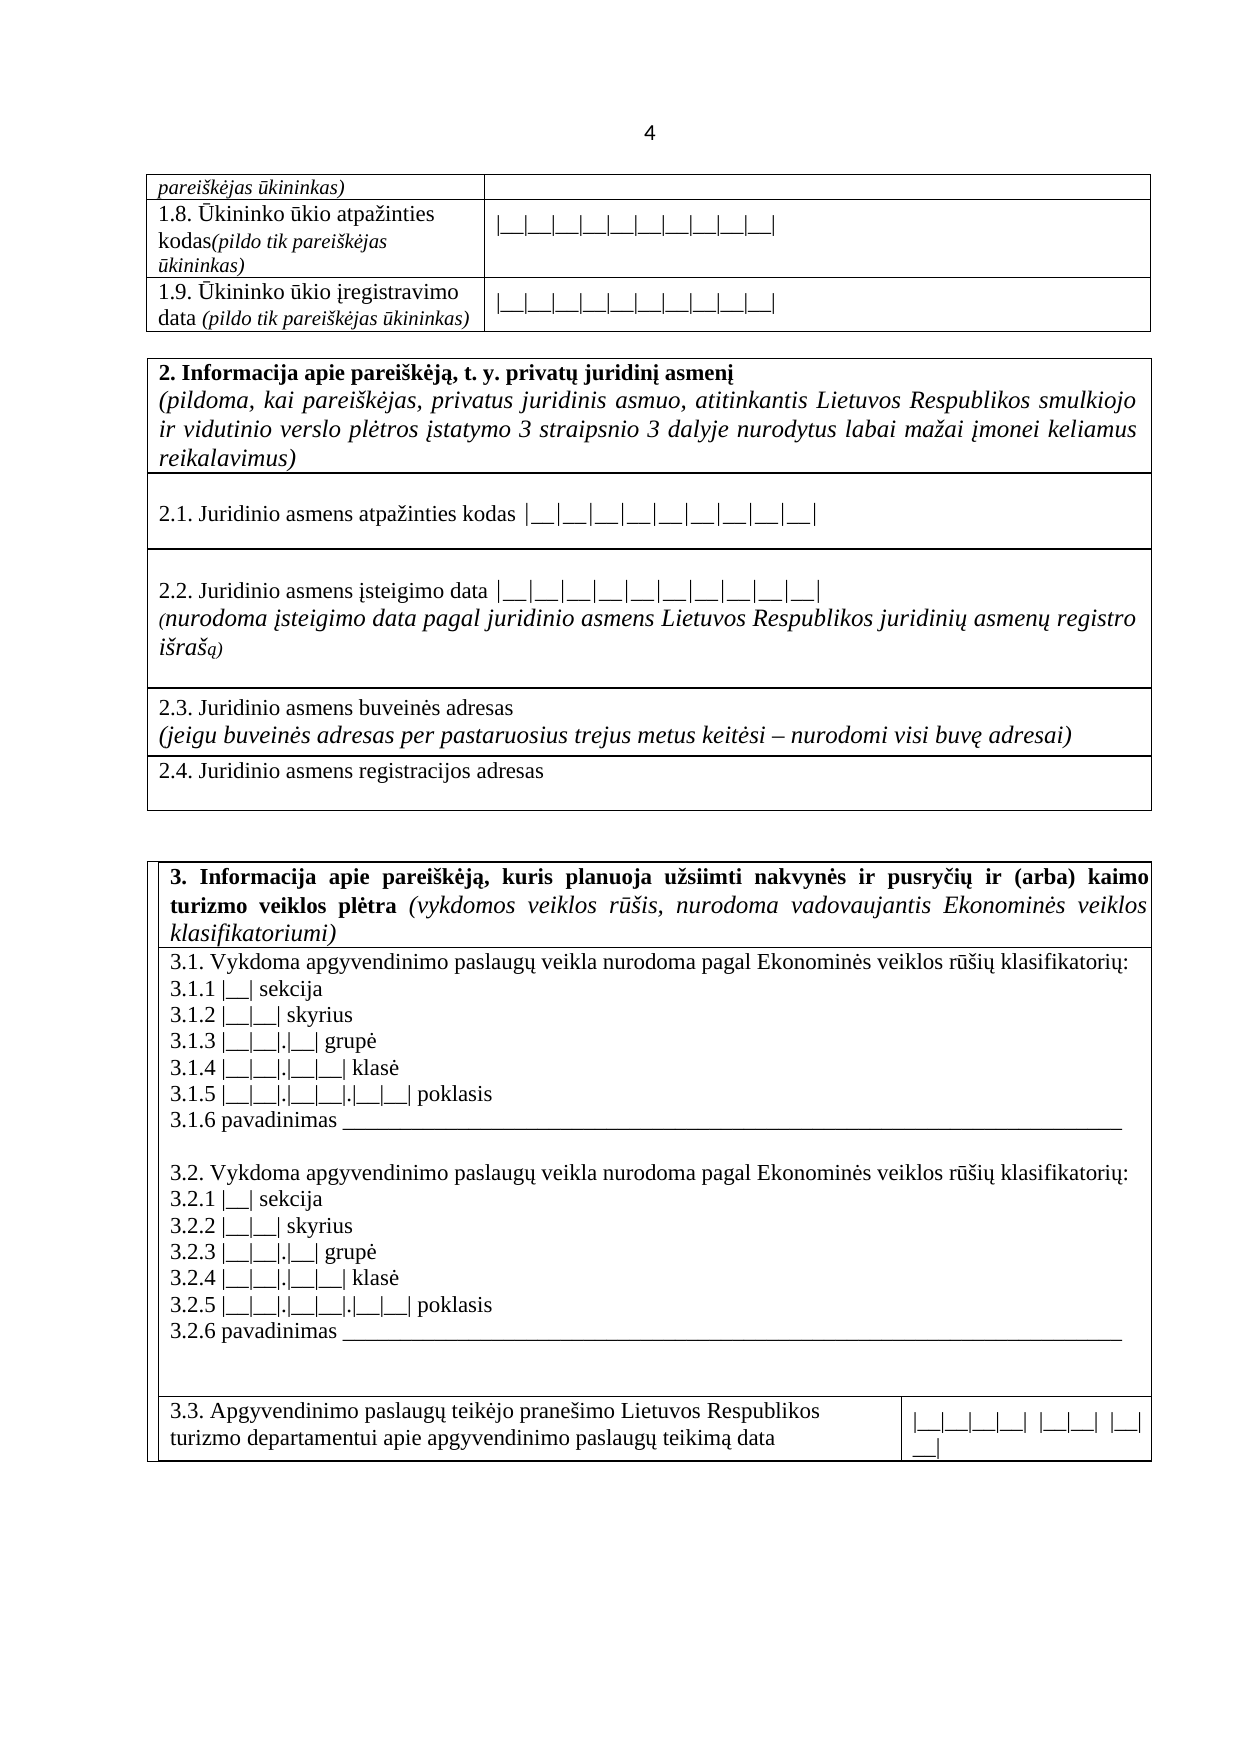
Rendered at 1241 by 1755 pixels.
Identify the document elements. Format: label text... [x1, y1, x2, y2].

table_cell 2.2. Juridinio asmens įsteigimo data __________ (nurodoma įsteigimo data pagal juridinio asmens Lietuvos Respublikos juridinių asmenų registro išrašą) [148, 550, 1151, 687]
table_header 2. Informacija apie pareiškėją, t. y. privatų juridinį asmenį (pildoma, kai pareiškėjas, privatus juridinis asmuo, atitinkantis Lietuvos Respublikos smulkiojo ir vidutinio verslo plėtros įstatymo 3 straipsnio 3 dalyje nurodytus labai mažai įmonei keliamus reikalavimus) [148, 359, 1151, 472]
table_cell 3.3. Apgyvendinimo paslaugų teikėjo pranešimo Lietuvos Respublikos turizmo departamentui apie apgyvendinimo paslaugų teikimą data [159, 1397, 901, 1459]
table_cell [148, 862, 158, 1461]
table_cell |__|__|__|__|__|__|__|__|__|__| [485, 200, 1150, 277]
table_cell 3.1. Vykdoma apgyvendinimo paslaugų veikla nurodoma pagal Ekonominės veiklos rūšių klasifikatorių: 3.1.1 |__| sekcija 3.1.2 |__|__| skyrius 3.1.3 |__|__|.|__| grupė 3.1.4 |__|__|.|__|__| klasė 3.1.5 |__|__|.|__|__|.|__|__| poklasis 3.1.6 pavadinimas ____________________________________________________________________ 3.2. Vykdoma apgyvendinimo paslaugų veikla nurodoma pagal Ekonominės veiklos rūšių klasifikatorių: 3.2.1 |__| sekcija 3.2.2 |__|__| skyrius 3.2.3 |__|__|.|__| grupė 3.2.4 |__|__|.|__|__| klasė 3.2.5 |__|__|.|__|__|.|__|__| poklasis 3.2.6 pavadinimas ____________________________________________________________________ [159, 948, 1151, 1396]
table_cell [147, 811, 1151, 861]
table_cell 1.9. Ūkininko ūkio įregistravimo data (pildo tik pareiškėjas ūkininkas) [147, 278, 484, 331]
table_cell |__|__|__|__|__|__|__|__|__|__| [485, 278, 1150, 331]
table_cell 2.3. Juridinio asmens buveinės adresas (jeigu buveinės adresas per pastaruosius trejus metus keitėsi – nurodomi visi buvę adresai) [148, 689, 1151, 754]
table_cell pareiškėjas ūkininkas) [147, 175, 484, 199]
table_cell 2.4. Juridinio asmens registracijos adresas [148, 757, 1151, 809]
table_cell 1.8. Ūkininko ūkio atpažinties kodas(pildo tik pareiškėjas ūkininkas) [147, 200, 484, 277]
table_cell [485, 175, 1150, 199]
table_header 3. Informacija apie pareiškėją, kuris planuoja užsiimti nakvynės ir pusryčių ir (arba) kaimo turizmo veiklos plėtra (vykdomos veiklos rūšis, nurodoma vadovaujantis Ekonominės veiklos klasifikatoriumi) [159, 863, 1151, 947]
table_cell |__|__|__|__| |__|__| |__|__| [902, 1397, 1151, 1459]
table_cell 2.1. Juridinio asmens atpažinties kodas _________ [148, 474, 1151, 548]
